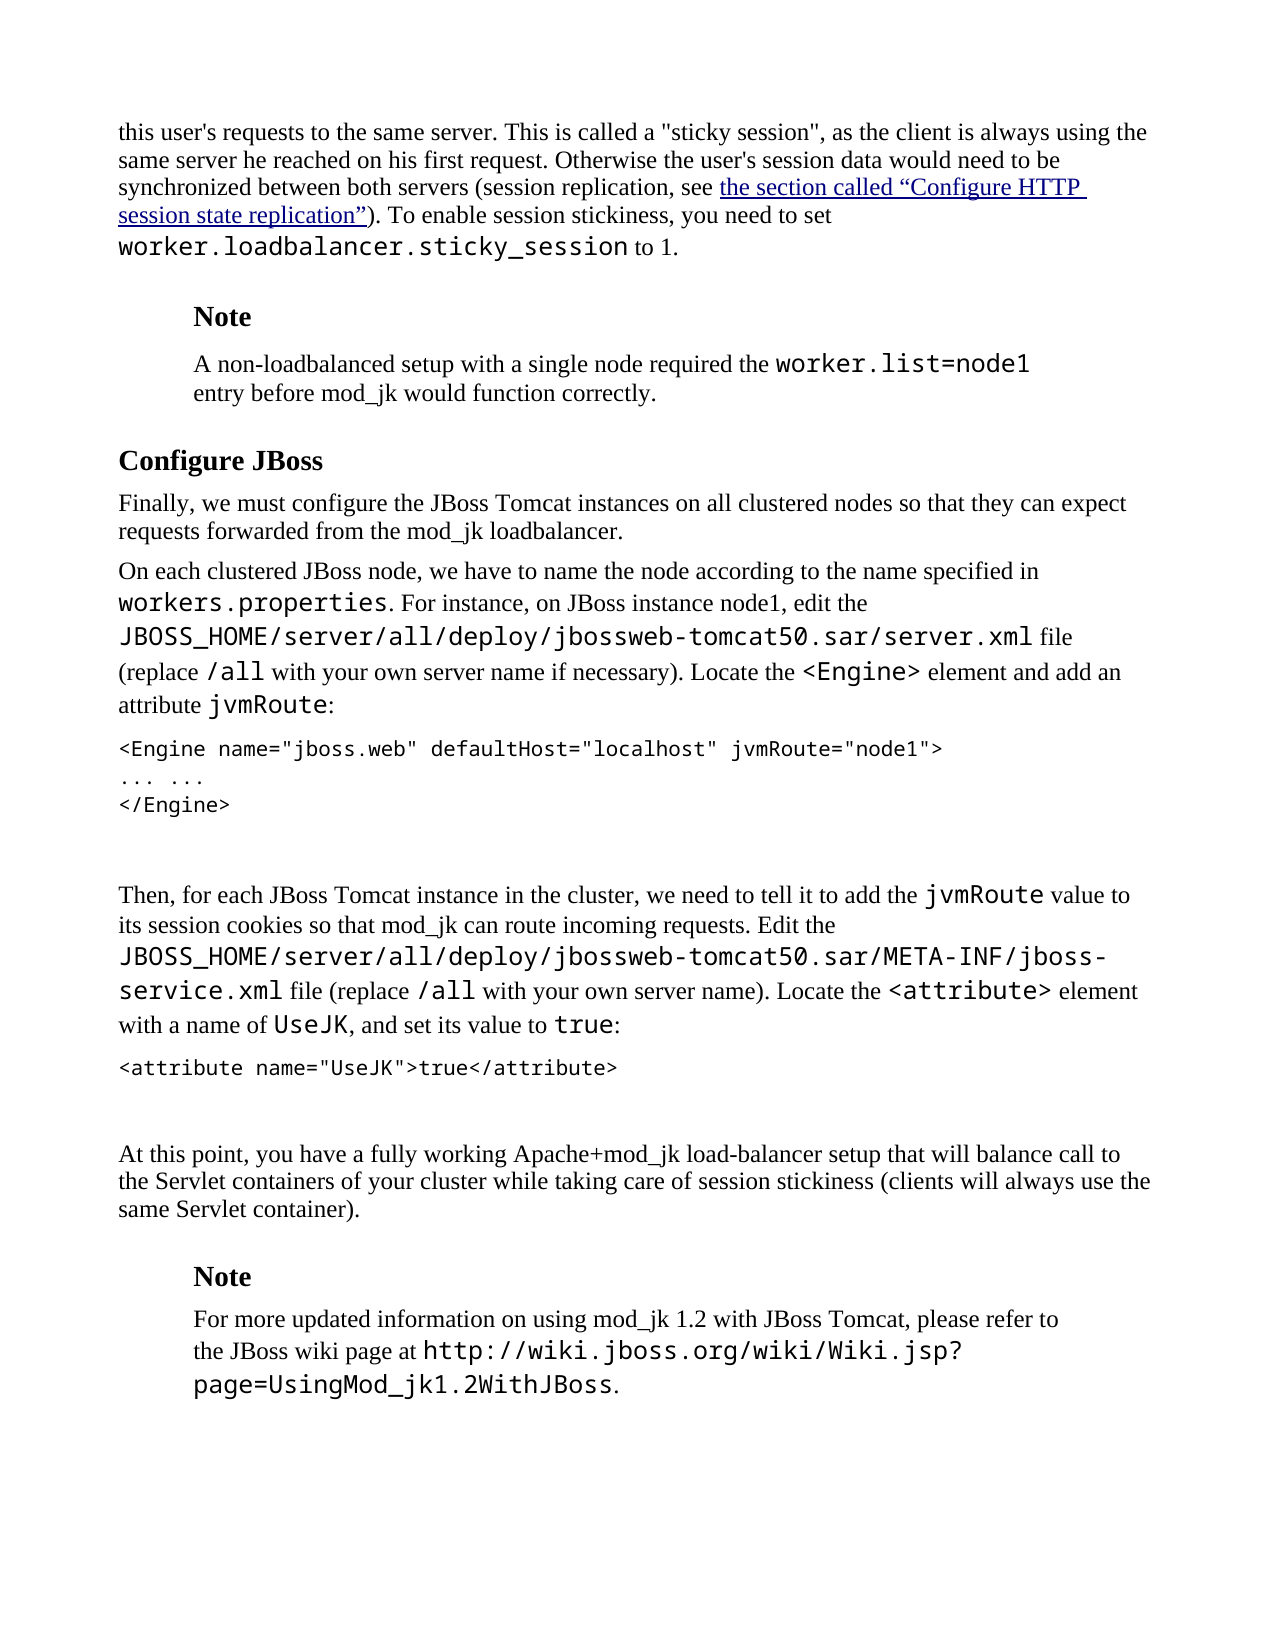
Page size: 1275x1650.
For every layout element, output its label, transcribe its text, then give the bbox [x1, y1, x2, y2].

subtitle Note [193, 1260, 1082, 1293]
text A non-loadbalanced setup with a single node required the worker.list=node1 entry before mod_jk would function correctly. [193, 345, 1082, 407]
subtitle Note [193, 301, 1082, 333]
text At this point, you have a fully working Apache+mod_jk load-balancer setup that will balance call to the Servlet containers of your cluster while taking care of session stickiness (clients will always use the same Servlet container). [118, 1140, 1157, 1223]
text this user's requests to the same server. This is called a "sticky session", as the client is always using the same server he reached on his first request. Otherwise the user's session data would need to be synchronized between both servers (session replication, see the section called “Configure HTTP session state replication”). To enable session stickiness, you need to set worker.loadbalancer.sticky_session to 1. [118, 118, 1157, 263]
text For more updated information on using mod_jk 1.2 with JBoss Tomcat, please refer to the JBoss wiki page at http://wiki.jboss.org/wiki/Wiki.jsp?page=UsingMod_jk1.2WithJBoss. [193, 1305, 1082, 1401]
text ... ... [118, 762, 1157, 791]
text On each clustered JBoss node, we have to name the node according to the name specified in workers.properties. For instance, on JBoss instance node1, edit the JBOSS_HOME/server/all/deploy/jbossweb-tomcat50.sar/server.xml file (replace /all with your own server name if necessary). Locate the <Engine> element and add an attribute jvmRoute: [118, 557, 1157, 721]
text Finally, we must configure the JBoss Tomcat instances on all clustered nodes so that they can expect requests forwarded from the mod_jk loadbalancer. [118, 489, 1157, 545]
text <Engine name="jboss.web" defaultHost="localhost" jvmRoute="node1"> [118, 734, 1157, 762]
text Then, for each JBoss Tomcat instance in the cluster, we need to tell it to add the jvmRoute value to its session cookies so that mod_jk can route incoming requests. Edit the JBOSS_HOME/server/all/deploy/jbossweb-tomcat50.sar/META-INF/jboss-service.xml file (replace /all with your own server name). Locate the <attribute> element with a name of UseJK, and set its value to true: [118, 877, 1157, 1041]
text <attribute name="UseJK">true</attribute> [118, 1053, 1157, 1082]
text </Engine> [118, 791, 1157, 819]
subtitle Configure JBoss [118, 444, 1157, 477]
